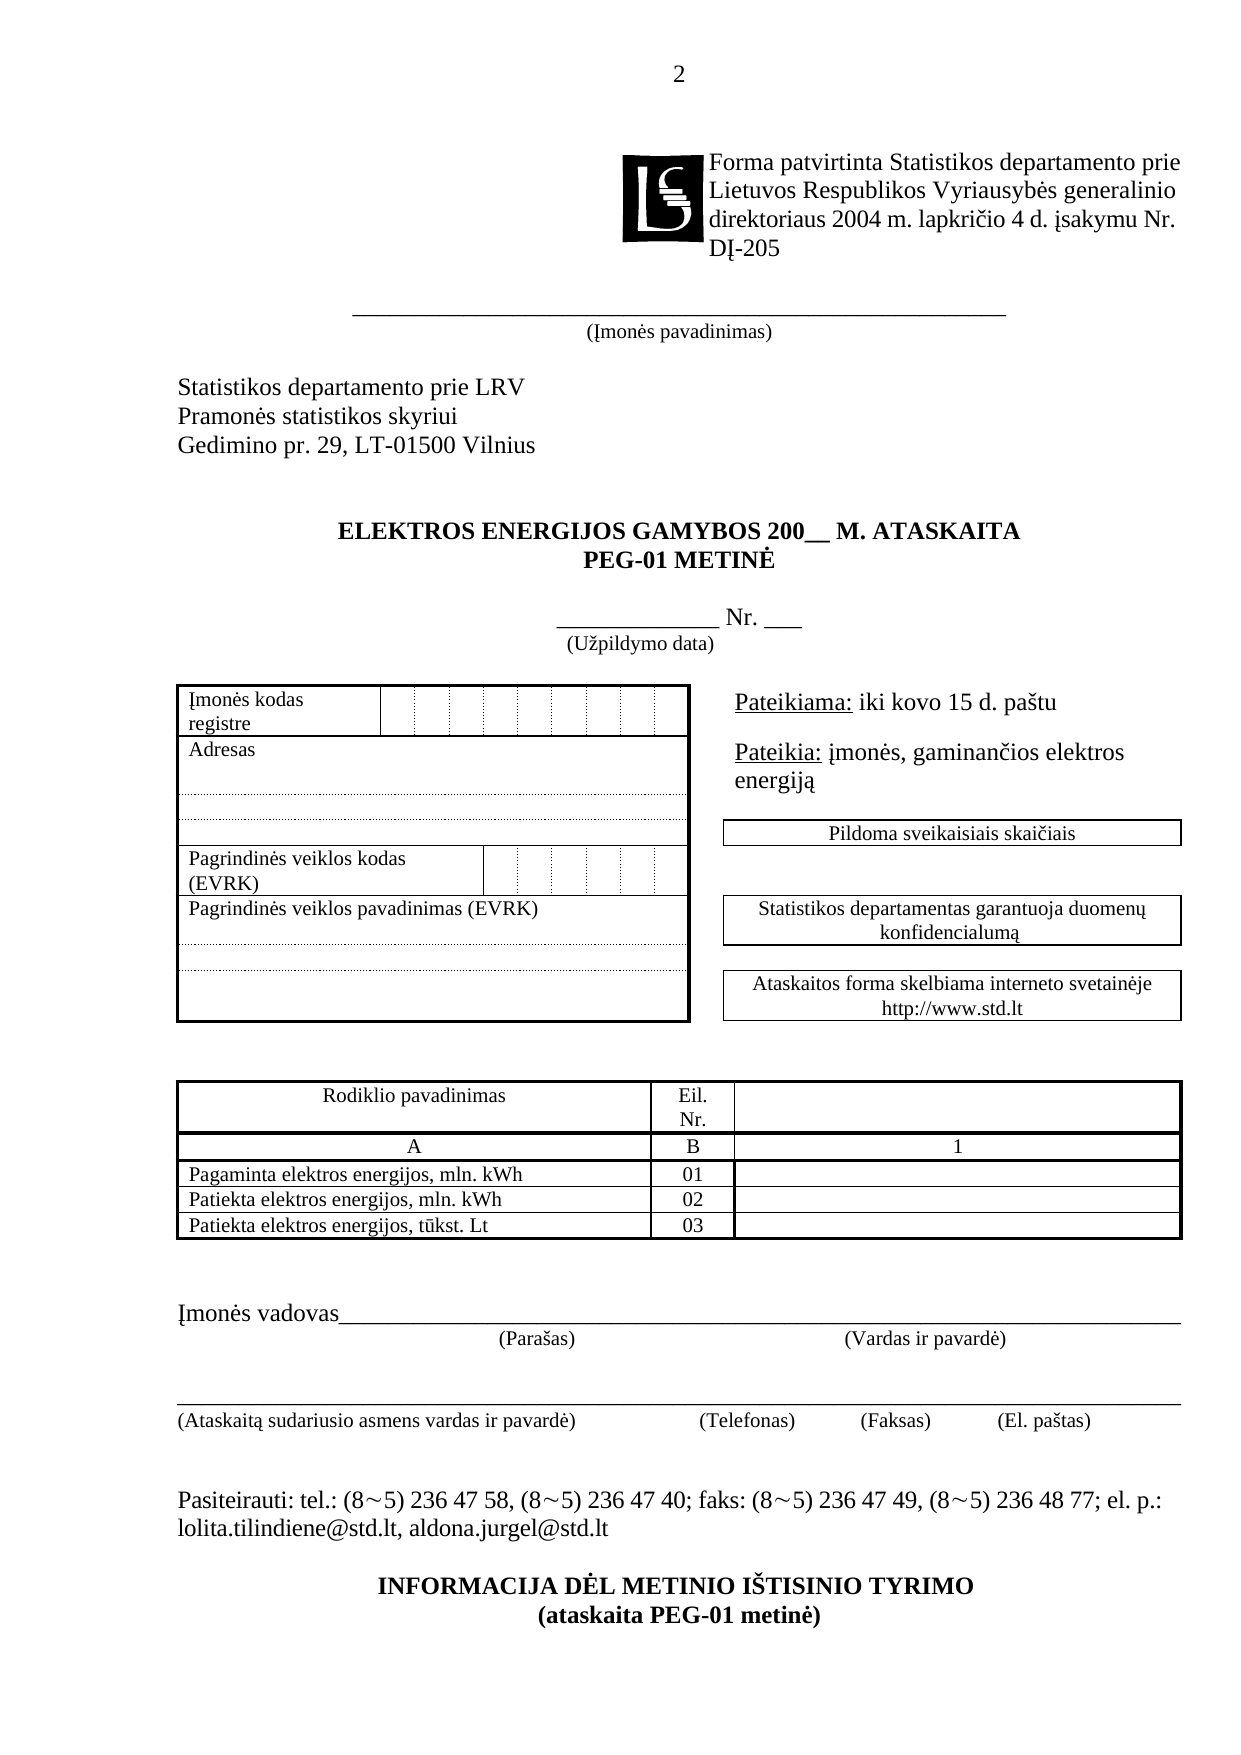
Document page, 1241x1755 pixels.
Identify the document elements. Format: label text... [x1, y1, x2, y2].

table_cell 02 [652, 1187, 733, 1211]
table_cell [691, 944, 723, 970]
table_header [655, 687, 687, 735]
table_cell [691, 895, 723, 944]
text Statistikos departamento prie LRV [177, 372, 1181, 401]
table_header [691, 684, 723, 735]
table_cell [736, 1213, 1179, 1237]
table_cell Pagaminta elektros energijos, mln. kWh [179, 1162, 650, 1186]
text Pasiteirauti: tel.: (85) 236 47 58, (85) 236 47 40; faks: (85) 236 47 49, (85) 236 48 77; el. p.: lolita.tilindiene@std.lt, aldona.jurgel@std.lt [177, 1485, 1196, 1542]
table_cell Pildoma sveikaisiais skaičiais [724, 821, 1180, 845]
table_header [381, 687, 415, 735]
table_cell 03 [652, 1213, 733, 1237]
table_cell [723, 794, 1181, 819]
table_cell 1 [735, 1135, 1179, 1158]
table_cell Statistikos departamentas garantuoja duomenų konfidencialumą [724, 896, 1180, 944]
table_cell Adresas [179, 737, 687, 794]
table_cell [691, 845, 723, 894]
table_cell [518, 846, 552, 894]
table_cell [691, 970, 723, 1019]
table_cell Ataskaitos forma skelbiama interneto svetainėje http://www.std.lt [724, 971, 1180, 1019]
text Forma patvirtinta Statistikos departamento prie Lietuvos Respublikos Vyriausybės generalinio direktoriaus 2004 m. lapkričio 4 d. įsakymu Nr. DĮ-205 [709, 147, 1196, 262]
table_cell [723, 846, 1181, 894]
table_header [735, 1083, 1179, 1131]
table_cell B [652, 1135, 734, 1158]
table_cell [691, 819, 723, 845]
table_cell [179, 944, 687, 970]
table_header [415, 687, 449, 735]
text (ataskaita peg-01 metinė) [177, 1600, 1181, 1628]
table_header [586, 687, 620, 735]
text (Ataskaitą sudariusio asmens vardas ir pavardė) (Telefonas) (Faksas) (El. paštas) [177, 1408, 1181, 1432]
table_header [483, 687, 518, 735]
table_cell [736, 1187, 1179, 1211]
table_cell [620, 846, 655, 894]
table_cell [736, 1162, 1179, 1186]
text Įmonės vadovas [177, 1298, 1181, 1326]
table_cell [691, 735, 723, 794]
table_cell [655, 846, 687, 894]
table_cell Pagrindinės veiklos pavadinimas (EVRK) [179, 896, 687, 944]
table_header [449, 687, 483, 735]
text Pramonės statistikos skyriui [177, 401, 1181, 430]
table_cell Pateikia: įmonės, gaminančios elektros energiją [723, 735, 1181, 794]
text ELEKTROS ENERGIJOS GAMYBOS 200__ M. ATASKAITA [177, 516, 1181, 545]
table_cell [179, 970, 687, 1019]
table_cell [586, 846, 620, 894]
table_header [552, 687, 586, 735]
table_cell [179, 794, 687, 819]
table_cell [691, 794, 723, 819]
table_header Rodiklio pavadinimas [179, 1083, 650, 1131]
text _____________ Nr. ___ [177, 602, 1181, 631]
text (Įmonės pavadinimas) [177, 319, 1181, 343]
text (Užpildymo data) [177, 631, 1181, 655]
table_header Pateikiama: iki kovo 15 d. paštu [723, 684, 1181, 735]
table_header [518, 687, 552, 735]
table_header Įmonės kodas registre [179, 687, 380, 735]
table_cell [552, 846, 586, 894]
table_cell [723, 946, 1181, 970]
table_cell Patiekta elektros energijos, tūkst. Lt [179, 1213, 650, 1237]
text (Parašas) (Vardas ir pavardė) [177, 1326, 1181, 1350]
table_header Eil. Nr. [652, 1083, 734, 1131]
table_cell [179, 819, 687, 845]
table_cell [484, 846, 518, 894]
table_cell Patiekta elektros energijos, mln. kWh [179, 1187, 650, 1211]
text INFORMACIJA DĖL METINIO IŠTISINIO TYRIMO [177, 1571, 1181, 1600]
table_cell Pagrindinės veiklos kodas (EVRK) [179, 846, 483, 894]
text PEG-01 METINĖ [177, 545, 1181, 573]
text Gedimino pr. 29, LT-01500 Vilnius [177, 430, 1181, 458]
table_cell A [179, 1135, 650, 1158]
table_cell 01 [652, 1162, 733, 1186]
table_header [620, 687, 655, 735]
